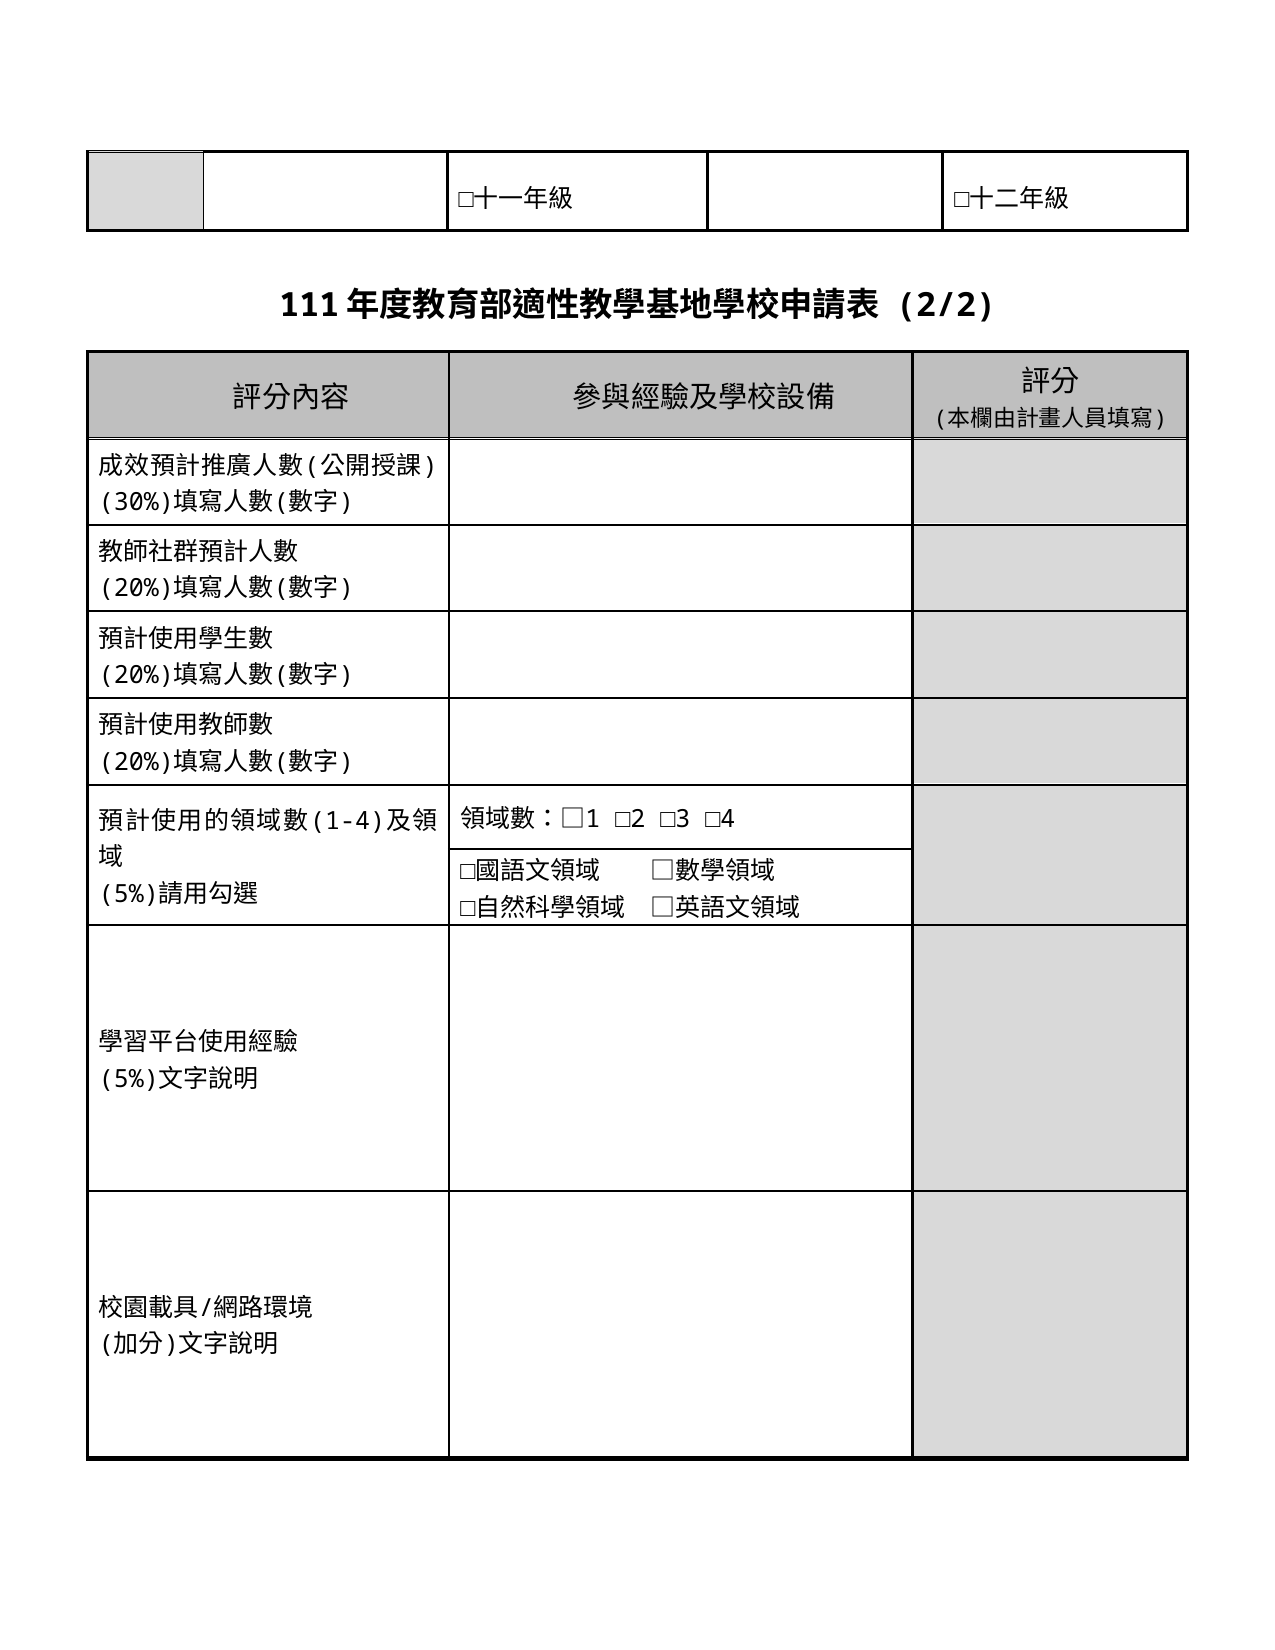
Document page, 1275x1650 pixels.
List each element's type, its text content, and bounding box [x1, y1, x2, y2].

table_cell □十一年級 [449, 153, 706, 229]
table_cell 學習平台使用經驗 (5%)文字說明 [89, 926, 448, 1190]
table_cell [450, 926, 911, 1190]
table_cell 預計使用的領域數(1-4)及領域 (5%)請用勾選 [89, 786, 448, 924]
table_cell □十二年級 [944, 153, 1186, 229]
text 111年度教育部適性教學基地學校申請表 (2/2) [187, 277, 1087, 326]
table_cell [709, 153, 941, 229]
table_cell [914, 1192, 1186, 1456]
table_cell [450, 1192, 911, 1456]
table_header 參與經驗及學校設備 [450, 353, 911, 437]
table_cell 預計使用教師數 (20%)填寫人數(數字) [89, 699, 448, 783]
table_header 評分內容 [89, 353, 448, 437]
table_header 評分 (本欄由計畫人員填寫) [914, 353, 1186, 437]
table_cell 預計使用學生數 (20%)填寫人數(數字) [89, 612, 448, 697]
table_cell [914, 612, 1186, 697]
table_cell 教師社群預計人數 (20%)填寫人數(數字) [89, 526, 448, 610]
table_cell [204, 153, 446, 229]
table_cell [914, 440, 1186, 523]
table_cell [914, 786, 1186, 924]
table_cell [914, 699, 1186, 783]
table_cell [450, 526, 911, 610]
table_cell [914, 526, 1186, 610]
table_cell [914, 926, 1186, 1190]
table_cell □國語文領域 □數學領域 □自然科學領域 □英語文領域 [450, 850, 911, 924]
table_cell [450, 699, 911, 783]
table_cell 校園載具/網路環境 (加分)文字說明 [89, 1192, 448, 1456]
table_cell [89, 153, 203, 229]
table_cell [450, 612, 911, 697]
table_cell 成效預計推廣人數(公開授課) (30%)填寫人數(數字) [89, 440, 448, 523]
table_cell 領域數：□1 □2 □3 □4 [450, 786, 911, 848]
table_cell [450, 440, 911, 523]
